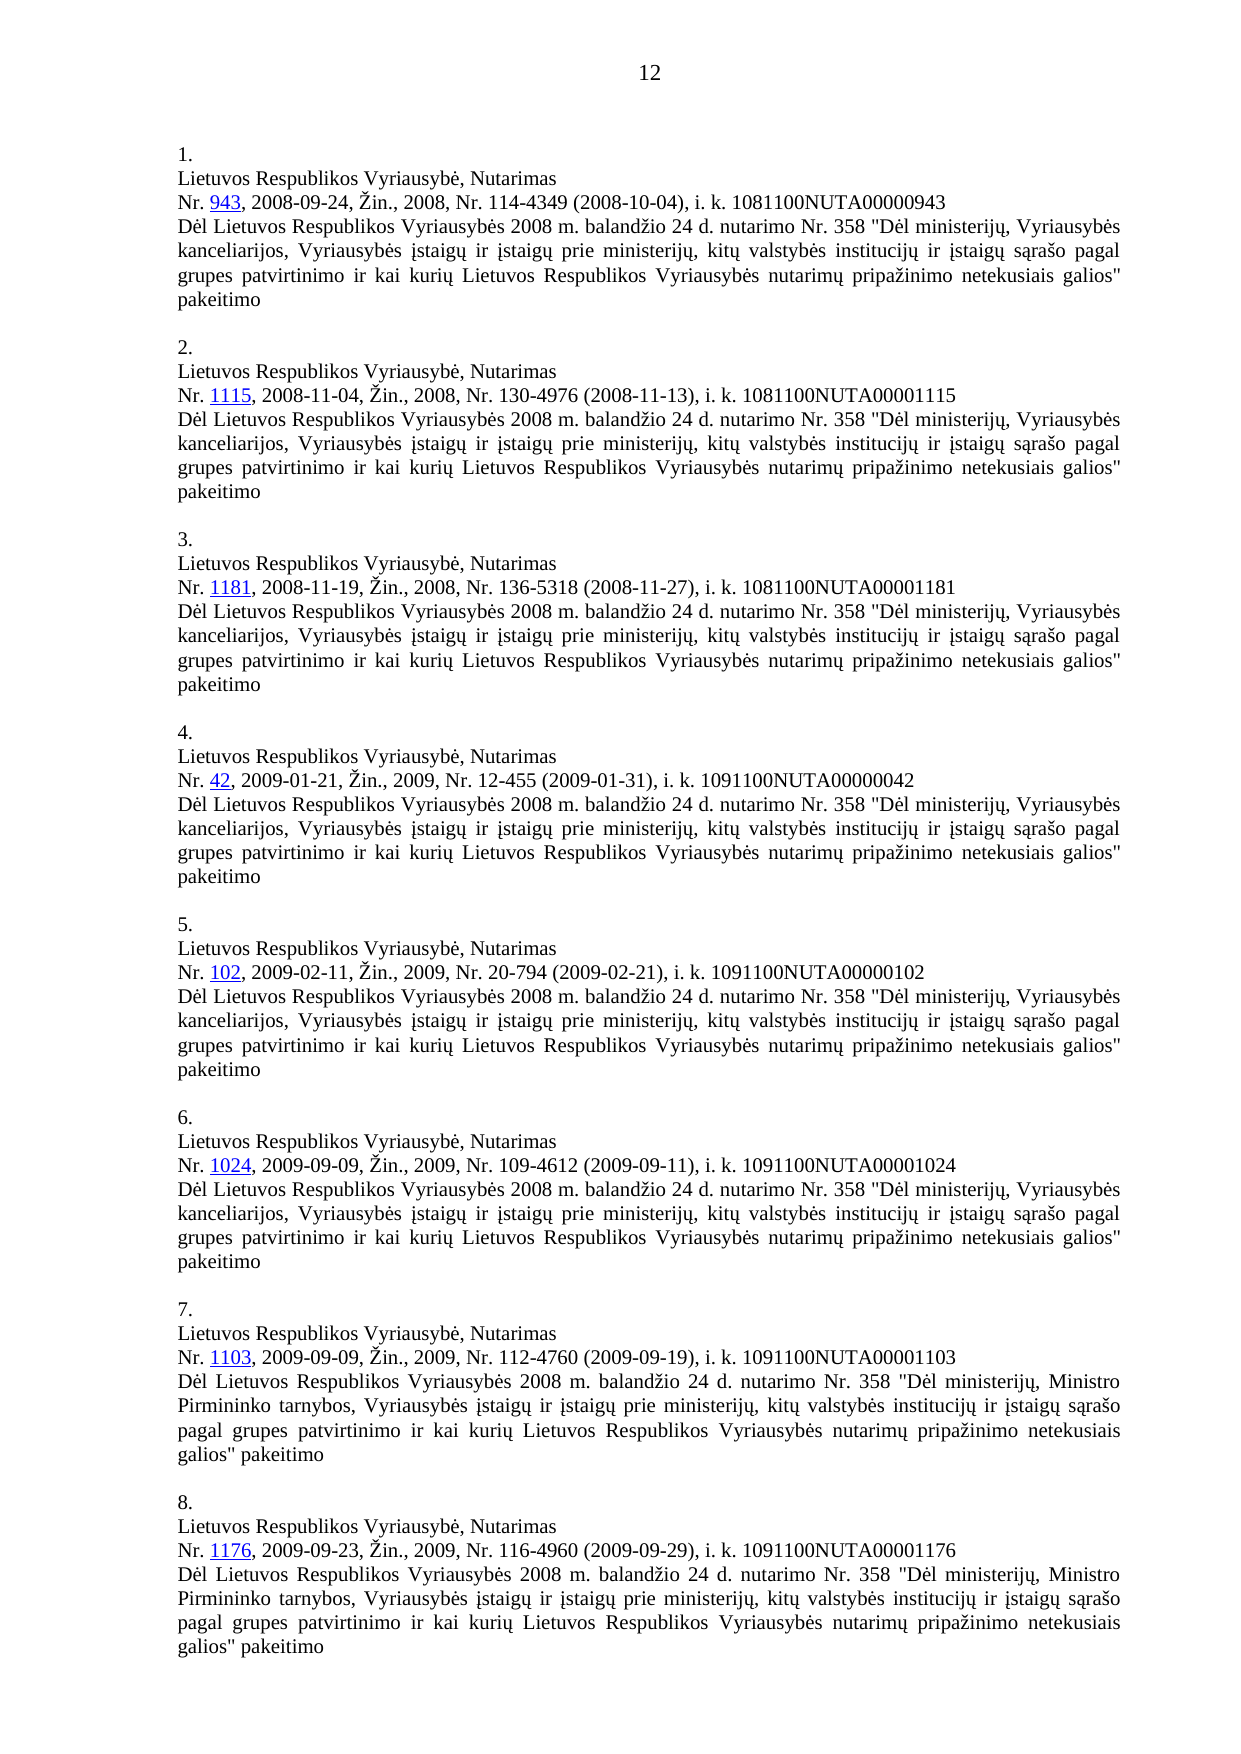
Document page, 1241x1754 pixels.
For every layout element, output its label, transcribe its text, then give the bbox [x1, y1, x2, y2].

text Nr. 1115, 2008-11-04, Žin., 2008, Nr. 130-4976 (2008-11-13), i. k. 1081100NUTA00001115 [177, 383, 1122, 407]
text 7. [177, 1297, 1122, 1321]
text Lietuvos Respublikos Vyriausybė, Nutarimas [177, 1129, 1122, 1153]
text Lietuvos Respublikos Vyriausybė, Nutarimas [177, 359, 1122, 383]
text 3. [177, 527, 1122, 551]
text 4. [177, 720, 1122, 744]
text 2. [177, 335, 1122, 359]
text Lietuvos Respublikos Vyriausybė, Nutarimas [177, 744, 1122, 768]
text Nr. 1176, 2009-09-23, Žin., 2009, Nr. 116-4960 (2009-09-29), i. k. 1091100NUTA00001176 [177, 1538, 1122, 1562]
text Dėl Lietuvos Respublikos Vyriausybės 2008 m. balandžio 24 d. nutarimo Nr. 358 "Dėl ministerijų, Vyriausybės kanceliarijos, Vyriausybės įstaigų ir įstaigų prie ministerijų, kitų valstybės institucijų ir įstaigų sąrašo pagal grupes patvirtinimo ir kai kurių Lietuvos Respublikos Vyriausybės nutarimų pripažinimo netekusiais galios" pakeitimo [177, 407, 1122, 503]
text Dėl Lietuvos Respublikos Vyriausybės 2008 m. balandžio 24 d. nutarimo Nr. 358 "Dėl ministerijų, Ministro Pirmininko tarnybos, Vyriausybės įstaigų ir įstaigų prie ministerijų, kitų valstybės institucijų ir įstaigų sąrašo pagal grupes patvirtinimo ir kai kurių Lietuvos Respublikos Vyriausybės nutarimų pripažinimo netekusiais galios" pakeitimo [177, 1562, 1122, 1658]
text 1. [177, 142, 1122, 166]
text Lietuvos Respublikos Vyriausybė, Nutarimas [177, 1321, 1122, 1345]
text Nr. 1024, 2009-09-09, Žin., 2009, Nr. 109-4612 (2009-09-11), i. k. 1091100NUTA00001024 [177, 1153, 1122, 1177]
text Nr. 1181, 2008-11-19, Žin., 2008, Nr. 136-5318 (2008-11-27), i. k. 1081100NUTA00001181 [177, 575, 1122, 599]
text Nr. 943, 2008-09-24, Žin., 2008, Nr. 114-4349 (2008-10-04), i. k. 1081100NUTA00000943 [177, 190, 1122, 214]
text Lietuvos Respublikos Vyriausybė, Nutarimas [177, 166, 1122, 190]
text Lietuvos Respublikos Vyriausybė, Nutarimas [177, 936, 1122, 960]
text 8. [177, 1490, 1122, 1514]
text Dėl Lietuvos Respublikos Vyriausybės 2008 m. balandžio 24 d. nutarimo Nr. 358 "Dėl ministerijų, Vyriausybės kanceliarijos, Vyriausybės įstaigų ir įstaigų prie ministerijų, kitų valstybės institucijų ir įstaigų sąrašo pagal grupes patvirtinimo ir kai kurių Lietuvos Respublikos Vyriausybės nutarimų pripažinimo netekusiais galios" pakeitimo [177, 984, 1122, 1081]
text Nr. 102, 2009-02-11, Žin., 2009, Nr. 20-794 (2009-02-21), i. k. 1091100NUTA00000102 [177, 960, 1122, 984]
text 6. [177, 1105, 1122, 1129]
text 5. [177, 912, 1122, 936]
text Dėl Lietuvos Respublikos Vyriausybės 2008 m. balandžio 24 d. nutarimo Nr. 358 "Dėl ministerijų, Vyriausybės kanceliarijos, Vyriausybės įstaigų ir įstaigų prie ministerijų, kitų valstybės institucijų ir įstaigų sąrašo pagal grupes patvirtinimo ir kai kurių Lietuvos Respublikos Vyriausybės nutarimų pripažinimo netekusiais galios" pakeitimo [177, 1177, 1122, 1273]
text Dėl Lietuvos Respublikos Vyriausybės 2008 m. balandžio 24 d. nutarimo Nr. 358 "Dėl ministerijų, Vyriausybės kanceliarijos, Vyriausybės įstaigų ir įstaigų prie ministerijų, kitų valstybės institucijų ir įstaigų sąrašo pagal grupes patvirtinimo ir kai kurių Lietuvos Respublikos Vyriausybės nutarimų pripažinimo netekusiais galios" pakeitimo [177, 599, 1122, 696]
text Lietuvos Respublikos Vyriausybė, Nutarimas [177, 551, 1122, 575]
text Lietuvos Respublikos Vyriausybė, Nutarimas [177, 1514, 1122, 1538]
text Dėl Lietuvos Respublikos Vyriausybės 2008 m. balandžio 24 d. nutarimo Nr. 358 "Dėl ministerijų, Vyriausybės kanceliarijos, Vyriausybės įstaigų ir įstaigų prie ministerijų, kitų valstybės institucijų ir įstaigų sąrašo pagal grupes patvirtinimo ir kai kurių Lietuvos Respublikos Vyriausybės nutarimų pripažinimo netekusiais galios" pakeitimo [177, 792, 1122, 888]
text Nr. 1103, 2009-09-09, Žin., 2009, Nr. 112-4760 (2009-09-19), i. k. 1091100NUTA00001103 [177, 1345, 1122, 1369]
text Dėl Lietuvos Respublikos Vyriausybės 2008 m. balandžio 24 d. nutarimo Nr. 358 "Dėl ministerijų, Ministro Pirmininko tarnybos, Vyriausybės įstaigų ir įstaigų prie ministerijų, kitų valstybės institucijų ir įstaigų sąrašo pagal grupes patvirtinimo ir kai kurių Lietuvos Respublikos Vyriausybės nutarimų pripažinimo netekusiais galios" pakeitimo [177, 1369, 1122, 1466]
text Dėl Lietuvos Respublikos Vyriausybės 2008 m. balandžio 24 d. nutarimo Nr. 358 "Dėl ministerijų, Vyriausybės kanceliarijos, Vyriausybės įstaigų ir įstaigų prie ministerijų, kitų valstybės institucijų ir įstaigų sąrašo pagal grupes patvirtinimo ir kai kurių Lietuvos Respublikos Vyriausybės nutarimų pripažinimo netekusiais galios" pakeitimo [177, 214, 1122, 311]
text Nr. 42, 2009-01-21, Žin., 2009, Nr. 12-455 (2009-01-31), i. k. 1091100NUTA00000042 [177, 768, 1122, 792]
